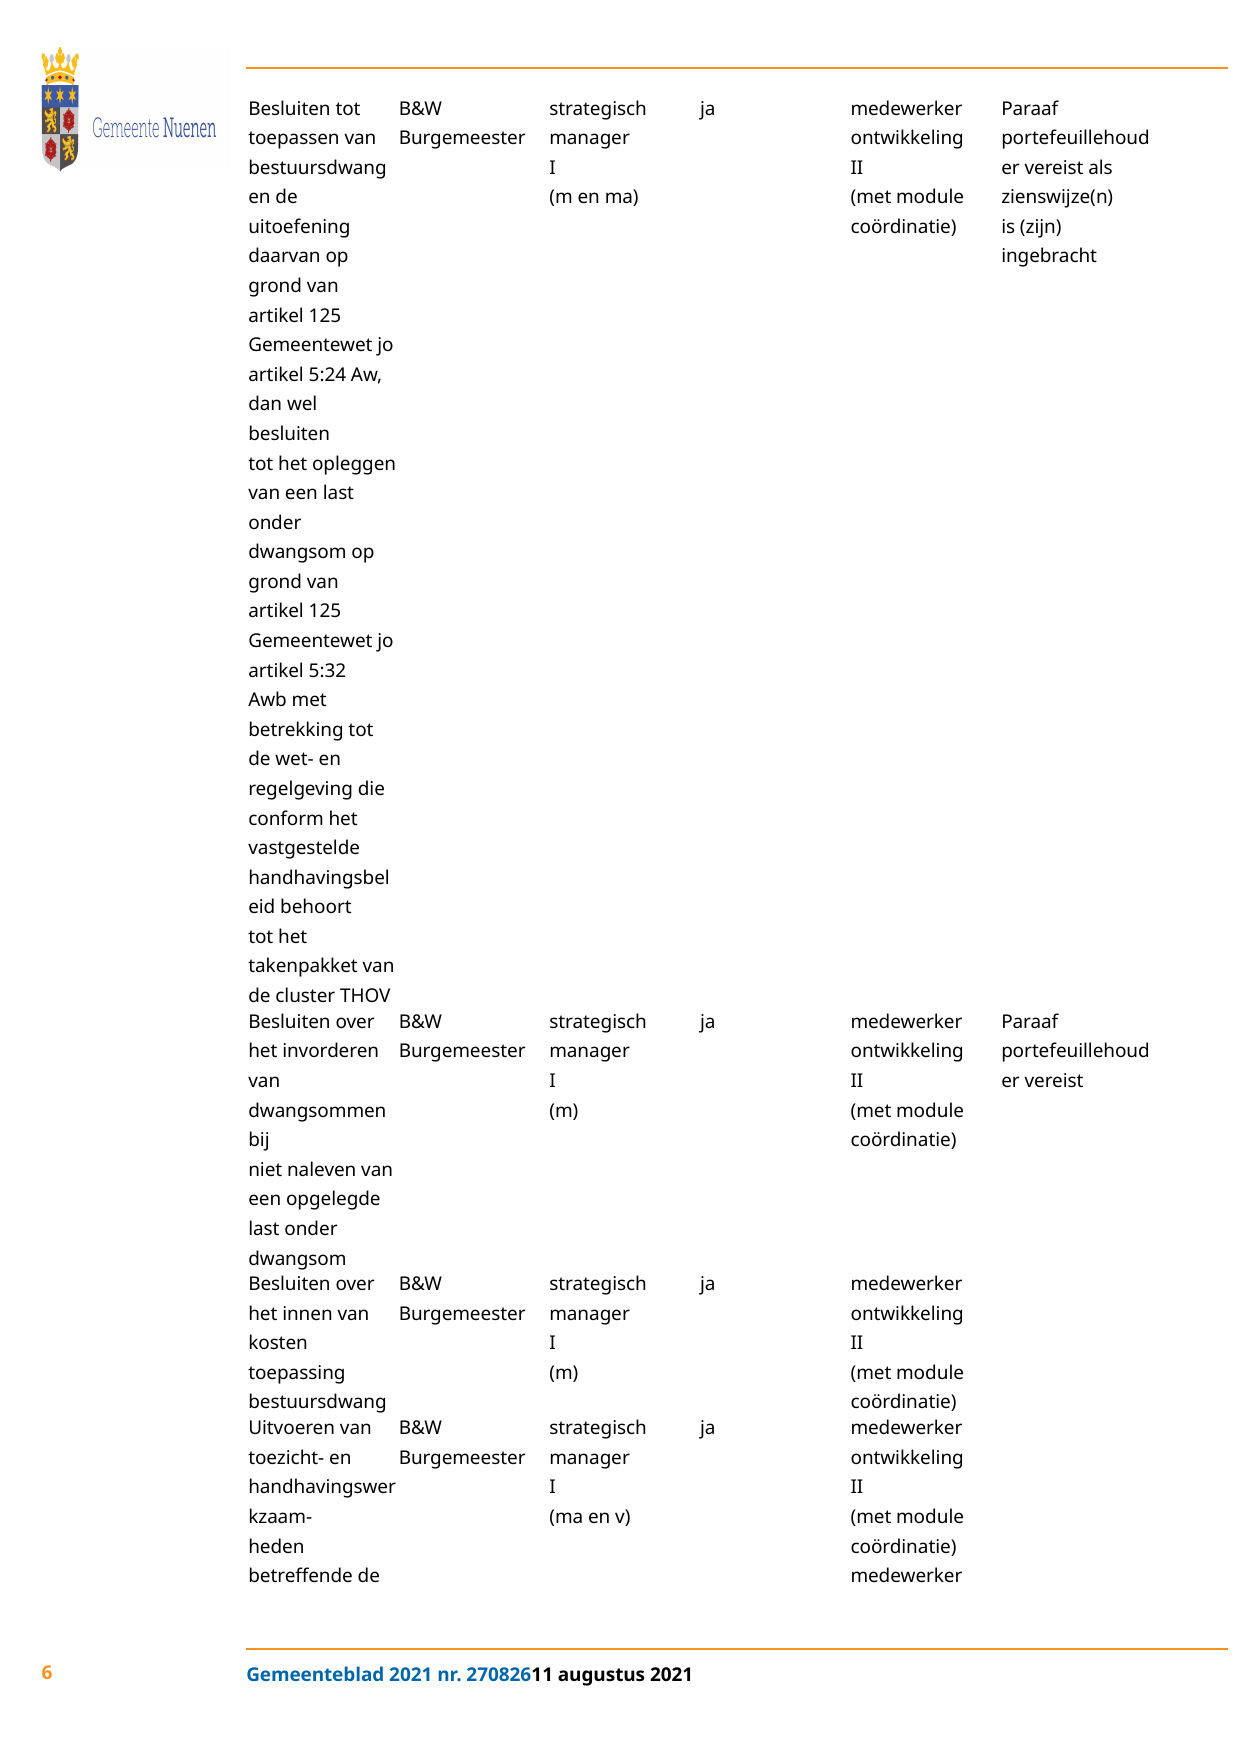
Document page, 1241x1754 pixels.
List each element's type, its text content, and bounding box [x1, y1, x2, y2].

table_cell strategisch manager I (m) [549, 1270, 700, 1414]
table_cell ja [700, 1008, 850, 1270]
table_cell strategisch manager I (m) [549, 1008, 700, 1270]
table_cell medewerker ontwikkeling II (met module coördinatie) [850, 1270, 1001, 1414]
table_cell ja [700, 1415, 850, 1588]
table_cell Besluiten tot toepassen van bestuursdwang en de uitoefening daarvan op grond van artikel 125 Gemeentewet jo artikel 5:24 Aw, dan wel besluiten tot het opleggen van een last onder dwangsom op grond van artikel 125 Gemeentewet jo artikel 5:32 Awb met betrekking tot de wet- en regelgeving die conform het vastgestelde handhavingsbeleid behoort tot het takenpakket van de cluster THOV [248, 95, 398, 1008]
table_cell B&W Burgemeester [399, 1415, 549, 1588]
table_cell Uitvoeren van toezicht- en handhavingswerkzaam- heden betreffende de [248, 1415, 398, 1588]
table_cell strategisch manager I (ma en v) [549, 1415, 700, 1588]
table_cell Paraaf portefeuillehouder vereist als zienswijze(n) is (zijn) ingebracht [1001, 95, 1152, 1008]
table_cell medewerker ontwikkeling II (met module coördinatie) [850, 95, 1001, 1008]
table_cell Besluiten over het invorderen van dwangsommen bij niet naleven van een opgelegde last onder dwangsom [248, 1008, 398, 1270]
table_cell strategisch manager I (m en ma) [549, 95, 700, 1008]
table_cell [1001, 1270, 1152, 1414]
table_cell B&W Burgemeester [399, 1270, 549, 1414]
table_cell B&W Burgemeester [399, 1008, 549, 1270]
table_cell [1001, 1415, 1152, 1588]
table_cell ja [700, 95, 850, 1008]
picture [41, 47, 231, 172]
table_cell Besluiten over het innen van kosten toepassing bestuursdwang [248, 1270, 398, 1414]
table_cell B&W Burgemeester [399, 95, 549, 1008]
table_cell ja [700, 1270, 850, 1414]
table_cell medewerker ontwikkeling II (met module coördinatie) [850, 1008, 1001, 1270]
table_cell Paraaf portefeuillehouder vereist [1001, 1008, 1152, 1270]
table_cell medewerker ontwikkeling II (met module coördinatie) medewerker [850, 1415, 1001, 1588]
